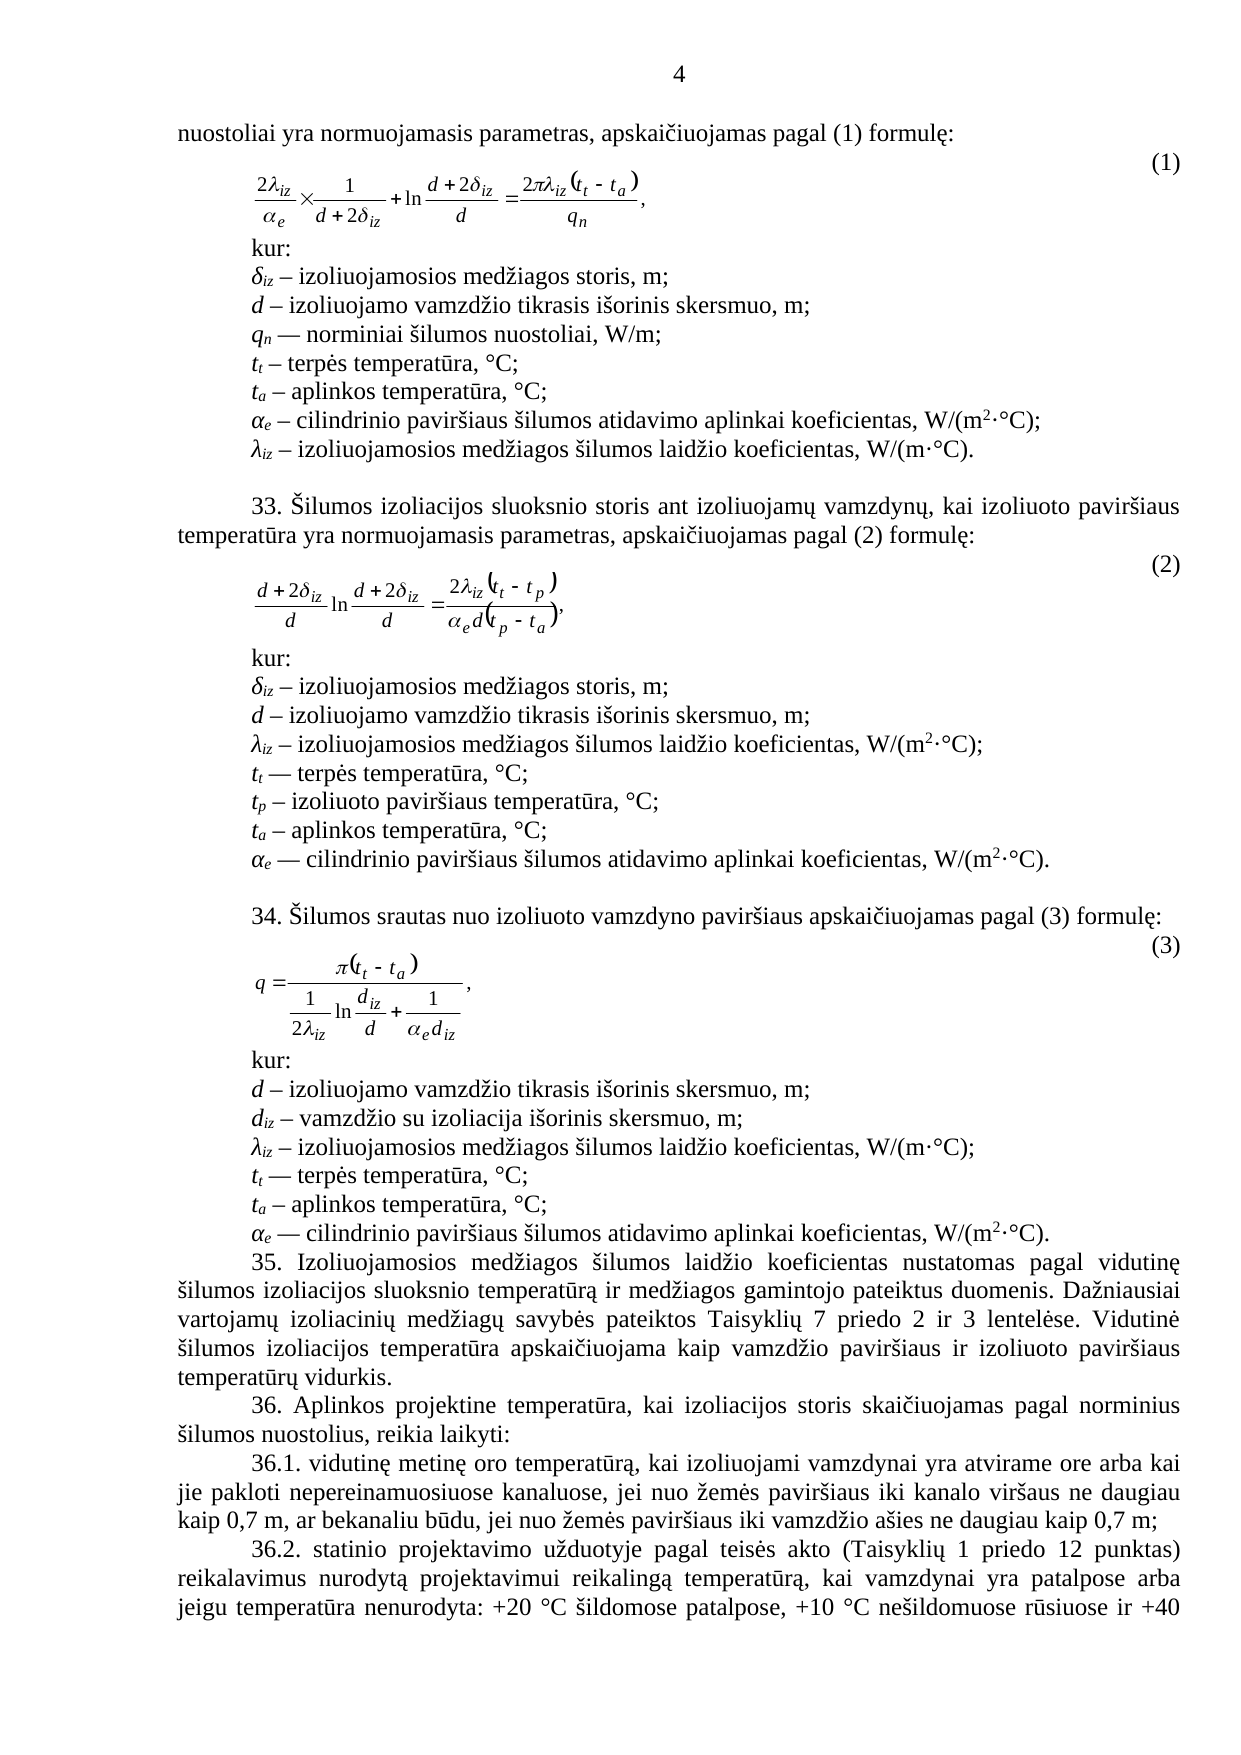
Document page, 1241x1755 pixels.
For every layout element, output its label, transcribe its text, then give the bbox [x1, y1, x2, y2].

text d – izoliuojamo vamzdžio tikrasis išorinis skersmuo, m; [177, 1074, 1181, 1103]
text ta – aplinkos temperatūra, °C; [177, 815, 1181, 844]
text 36. Aplinkos projektine temperatūra, kai izoliacijos storis skaičiuojamas pagal norminius šilumos nuostolius, reikia laikyti: [177, 1391, 1181, 1448]
text 33. Šilumos izoliacijos sluoksnio storis ant izoliuojamų vamzdynų, kai izoliuoto paviršiaus temperatūra yra normuojamasis parametras, apskaičiuojamas pagal (2) formulę: [177, 491, 1181, 549]
text tt – terpės temperatūra, °C; [177, 348, 1181, 376]
text kur: [177, 1046, 1181, 1074]
text nuostoliai yra normuojamasis parametras, apskaičiuojamas pagal (1) formulę: [177, 118, 1181, 147]
text tt — terpės temperatūra, °C; [177, 1161, 1181, 1189]
text αe — cilindrinio paviršiaus šilumos atidavimo aplinkai koeficientas, W/(m2·°C). [177, 1218, 1181, 1247]
text 34. Šilumos srautas nuo izoliuoto vamzdyno paviršiaus apskaičiuojamas pagal (3) formulę: [177, 901, 1181, 930]
text δiz – izoliuojamosios medžiagos storis, m; [177, 261, 1181, 290]
text λiz – izoliuojamosios medžiagos šilumos laidžio koeficientas, W/(m·°C); [177, 1132, 1181, 1161]
text δiz – izoliuojamosios medžiagos storis, m; [177, 671, 1181, 700]
text kur: [177, 643, 1181, 671]
text qn — norminiai šilumos nuostoliai, W/m; [177, 319, 1181, 348]
text (2) [177, 549, 1181, 643]
text λiz – izoliuojamosios medžiagos šilumos laidžio koeficientas, W/(m·°C). [177, 434, 1181, 463]
text (3) [177, 930, 1181, 1046]
text 35. Izoliuojamosios medžiagos šilumos laidžio koeficientas nustatomas pagal vidutinę šilumos izoliacijos sluoksnio temperatūrą ir medžiagos gamintojo pateiktus duomenis. Dažniausiai vartojamų izoliacinių medžiagų savybės pateiktos Taisyklių 7 priedo 2 ir 3 lentelėse. Vidutinė šilumos izoliacijos temperatūra apskaičiuojama kaip vamzdžio paviršiaus ir izoliuoto paviršiaus temperatūrų vidurkis. [177, 1247, 1181, 1391]
text αe – cilindrinio paviršiaus šilumos atidavimo aplinkai koeficientas, W/(m2·°C); [177, 405, 1181, 434]
text d – izoliuojamo vamzdžio tikrasis išorinis skersmuo, m; [177, 290, 1181, 319]
text 36.2. statinio projektavimo užduotyje pagal teisės akto (Taisyklių 1 priedo 12 punktas) reikalavimus nurodytą projektavimui reikalingą temperatūrą, kai vamzdynai yra patalpose arba jeigu temperatūra nenurodyta: +20 °C šildomose patalpose, +10 °C nešildomuose rūsiuose ir +40 [177, 1534, 1181, 1621]
text d – izoliuojamo vamzdžio tikrasis išorinis skersmuo, m; [177, 700, 1181, 729]
text diz – vamzdžio su izoliacija išorinis skersmuo, m; [177, 1103, 1181, 1132]
text ta – aplinkos temperatūra, °C; [177, 376, 1181, 405]
text ta – aplinkos temperatūra, °C; [177, 1189, 1181, 1218]
text tt — terpės temperatūra, °C; [177, 758, 1181, 786]
text (1) [177, 147, 1181, 233]
text 36.1. vidutinę metinę oro temperatūrą, kai izoliuojami vamzdynai yra atvirame ore arba kai jie pakloti nepereinamuosiuose kanaluose, jei nuo žemės paviršiaus iki kanalo viršaus ne daugiau kaip 0,7 m, ar bekanaliu būdu, jei nuo žemės paviršiaus iki vamzdžio ašies ne daugiau kaip 0,7 m; [177, 1448, 1181, 1534]
text tp – izoliuoto paviršiaus temperatūra, °C; [177, 786, 1181, 815]
text λiz – izoliuojamosios medžiagos šilumos laidžio koeficientas, W/(m2·°C); [177, 729, 1181, 758]
text αe — cilindrinio paviršiaus šilumos atidavimo aplinkai koeficientas, W/(m2·°C). [177, 844, 1181, 873]
text kur: [177, 233, 1181, 261]
